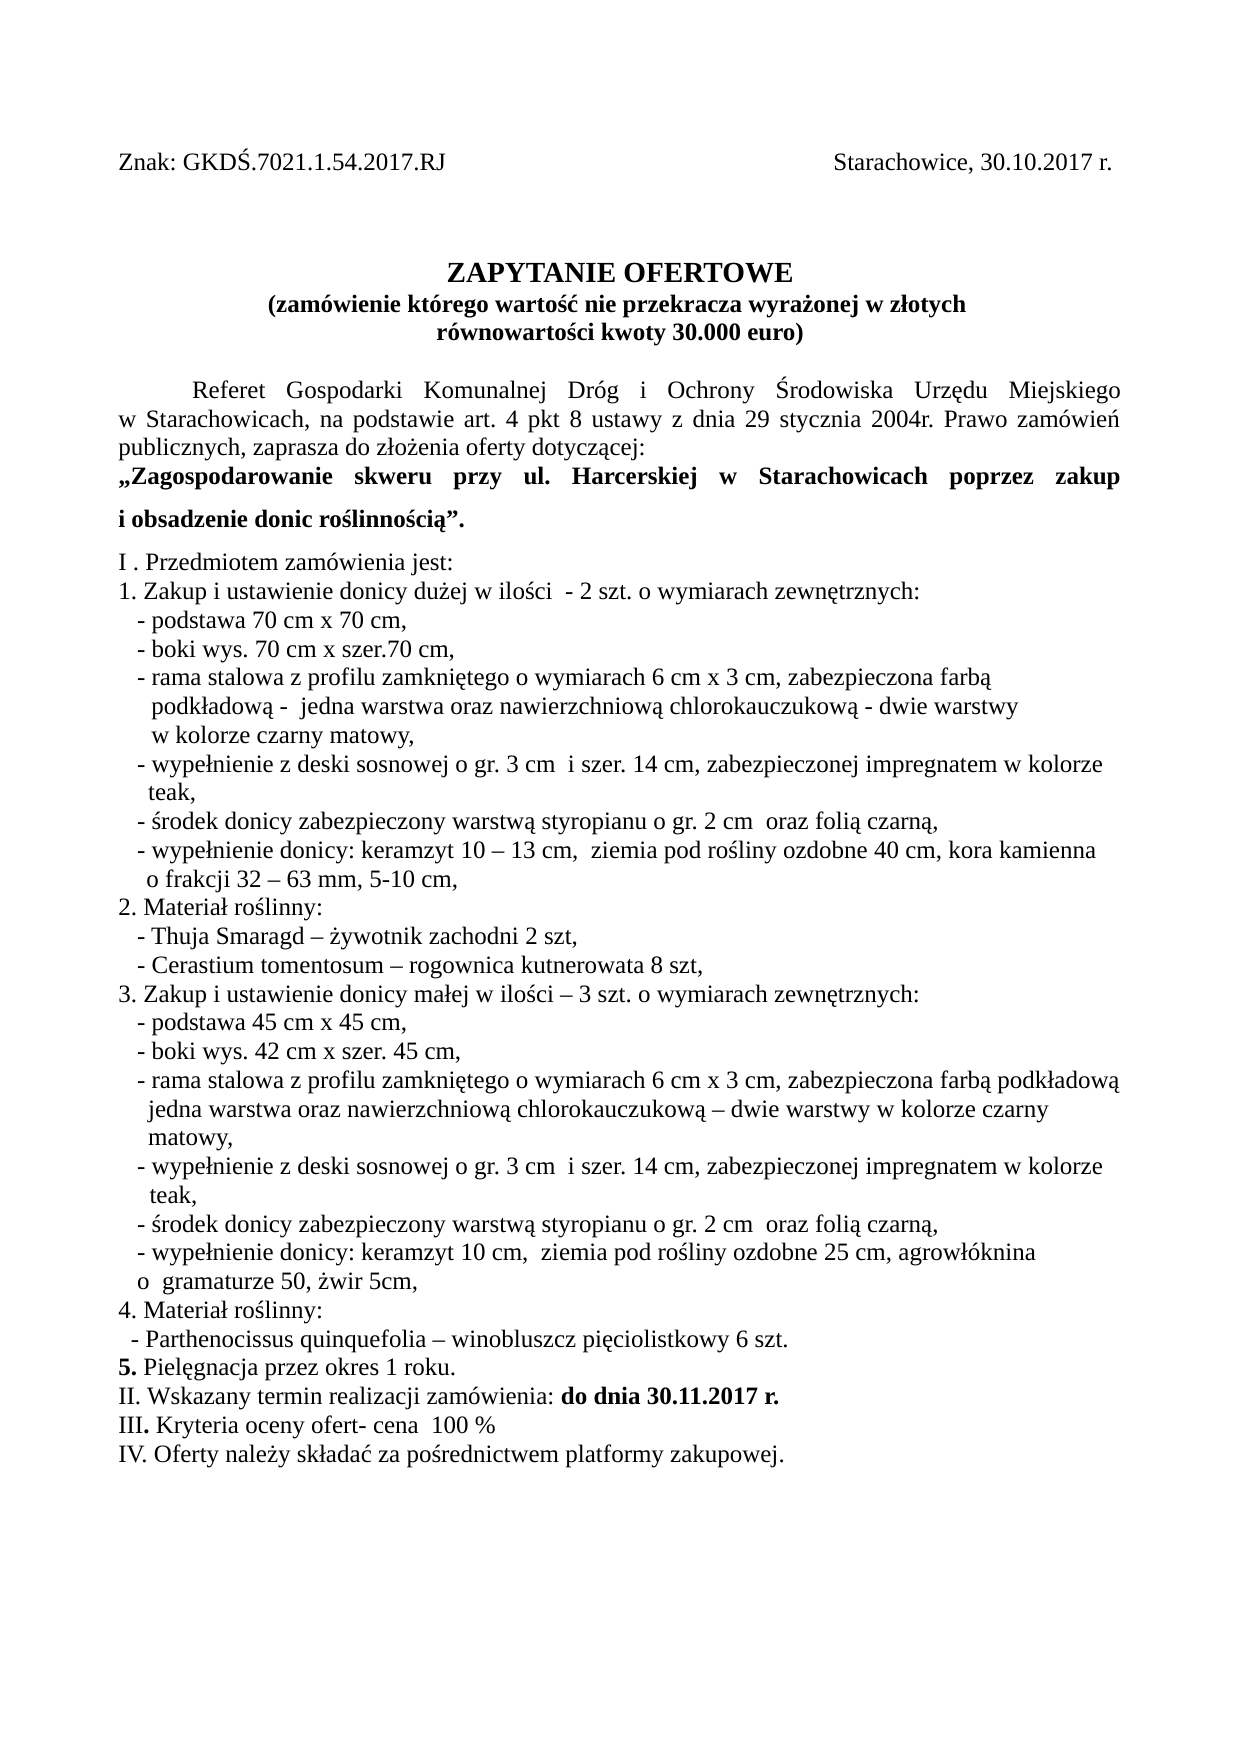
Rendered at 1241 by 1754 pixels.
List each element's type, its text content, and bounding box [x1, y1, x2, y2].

text - rama stalowa z profilu zamkniętego o wymiarach 6 cm x 3 cm, zabezpieczona farbą podkładową jedna warstwa oraz nawierzchniową chlorokauczukową – dwie warstwy w kolorze czarny matowy, [118, 1065, 1122, 1151]
text II. Wskazany termin realizacji zamówienia: do dnia 30.11.2017 r. [118, 1381, 1122, 1410]
text - wypełnienie donicy: keramzyt 10 – 13 cm, ziemia pod rośliny ozdobne 40 cm, kora kamienna o frakcji 32 – 63 mm, 5-10 cm, [118, 835, 1122, 892]
text 1. Zakup i ustawienie donicy dużej w ilości - 2 szt. o wymiarach zewnętrznych: [118, 576, 1122, 605]
text równowartości kwoty 30.000 euro) [118, 317, 1122, 346]
text IV. Oferty należy składać za pośrednictwem platformy zakupowej. [118, 1439, 1122, 1467]
text 2. Materiał roślinny: [118, 892, 1122, 921]
text 5. Pielęgnacja przez okres 1 roku. [118, 1352, 1122, 1381]
text - środek donicy zabezpieczony warstwą styropianu o gr. 2 cm oraz folią czarną, [118, 1209, 1122, 1237]
text - boki wys. 70 cm x szer.70 cm, [118, 634, 1122, 662]
text III. Kryteria oceny ofert- cena 100 % [118, 1410, 1122, 1439]
text Referet Gospodarki Komunalnej Dróg i Ochrony Środowiska Urzędu Miejskiego w Starachowicach, na podstawie art. 4 pkt 8 ustawy z dnia 29 stycznia 2004r. Prawo zamówień publicznych, zaprasza do złożenia oferty dotyczącej: [118, 375, 1122, 461]
text - Parthenocissus quinquefolia – winobluszcz pięciolistkowy 6 szt. [118, 1324, 1122, 1352]
text - boki wys. 42 cm x szer. 45 cm, [118, 1036, 1122, 1065]
text - wypełnienie donicy: keramzyt 10 cm, ziemia pod rośliny ozdobne 25 cm, agrowłóknina o gramaturze 50, żwir 5cm, [118, 1237, 1122, 1295]
text 4. Materiał roślinny: [118, 1295, 1122, 1324]
text 3. Zakup i ustawienie donicy małej w ilości – 3 szt. o wymiarach zewnętrznych: [118, 979, 1122, 1007]
text ZAPYTANIE OFERTOWE [118, 255, 1122, 289]
text - podstawa 45 cm x 45 cm, [118, 1007, 1122, 1036]
text (zamówienie którego wartość nie przekracza wyrażonej w złotych [118, 289, 1122, 317]
text - środek donicy zabezpieczony warstwą styropianu o gr. 2 cm oraz folią czarną, [118, 806, 1122, 835]
text - Thuja Smaragd – żywotnik zachodni 2 szt, [118, 921, 1122, 950]
list I . Przedmiotem zamówienia jest: [118, 547, 1122, 576]
text - wypełnienie z deski sosnowej o gr. 3 cm i szer. 14 cm, zabezpieczonej impregnatem w kolorze teak, [118, 1151, 1122, 1209]
text - wypełnienie z deski sosnowej o gr. 3 cm i szer. 14 cm, zabezpieczonej impregnatem w kolorze teak, [118, 749, 1122, 806]
list „Zagospodarowanie skweru przy ul. Harcerskiej w Starachowicach poprzez zakup i obsadzenie donic roślinnością”. [118, 461, 1122, 533]
text - Cerastium tomentosum – rogownica kutnerowata 8 szt, [118, 950, 1122, 979]
text - podstawa 70 cm x 70 cm, [118, 605, 1122, 634]
text - rama stalowa z profilu zamkniętego o wymiarach 6 cm x 3 cm, zabezpieczona farbą podkładową - jedna warstwa oraz nawierzchniową chlorokauczukową - dwie warstwy w kolorze czarny matowy, [118, 662, 1122, 749]
subtitle Znak: GKDŚ.7021.1.54.2017.RJ Starachowice, 30.10.2017 r. [118, 147, 1122, 176]
